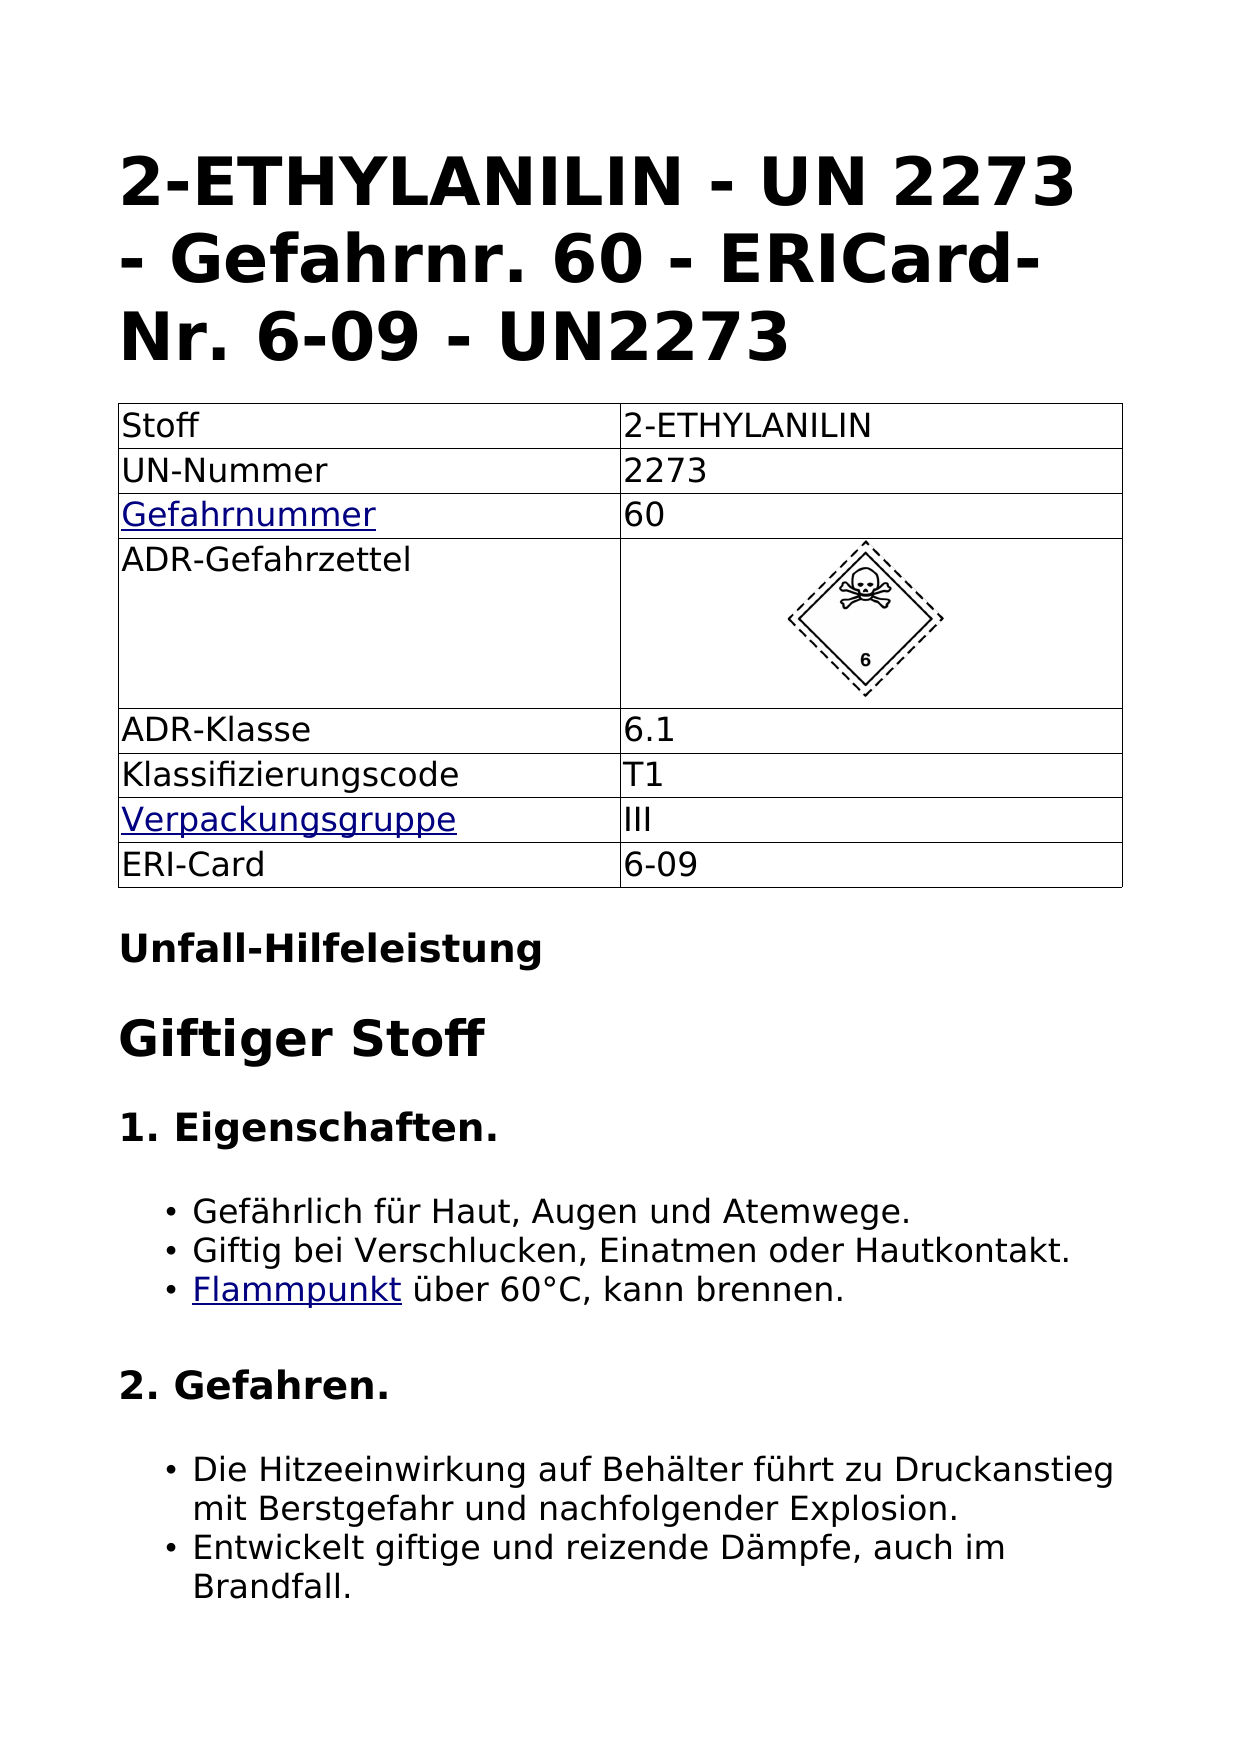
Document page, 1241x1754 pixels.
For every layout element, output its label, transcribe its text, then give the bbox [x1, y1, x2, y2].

table_header 2-ETHYLANILIN [621, 404, 1122, 448]
table_cell ERI-Card [119, 843, 620, 887]
table_cell [621, 539, 1122, 708]
table_cell T1 [621, 754, 1122, 797]
table_header Stoff [119, 404, 620, 448]
subtitle 1. Eigenschaften. [118, 1105, 1122, 1150]
table_cell UN-Nummer [119, 449, 620, 493]
table_cell 6-09 [621, 843, 1122, 887]
subtitle 2. Gefahren. [118, 1363, 1122, 1409]
table_cell 6.1 [621, 709, 1122, 752]
table_cell Klassifizierungscode [119, 754, 620, 797]
table_cell III [621, 798, 1122, 842]
subtitle 2-ETHYLANILIN - UN 2273 - Gefahrnr. 60 - ERICard-Nr. 6-09 - UN2273 [118, 143, 1122, 376]
table_cell ADR-Klasse [119, 709, 620, 752]
table_cell Verpackungsgruppe [119, 798, 620, 842]
picture [787, 540, 944, 697]
list Gefährlich für Haut, Augen und Atemwege. [177, 1192, 1122, 1231]
table_cell ADR-Gefahrzettel [119, 539, 620, 708]
subtitle Giftiger Stoff [118, 1009, 1122, 1068]
table_cell Gefahrnummer [119, 494, 620, 538]
list Flammpunkt über 60°C, kann brennen. [177, 1270, 1122, 1309]
table_cell 60 [621, 494, 1122, 538]
subtitle Unfall-Hilfeleistung [118, 927, 1122, 972]
list Die Hitzeeinwirkung auf Behälter führt zu Druckanstieg mit Berstgefahr und nachfolgender Explosion. [177, 1451, 1122, 1528]
table_cell 2273 [621, 449, 1122, 493]
list Entwickelt giftige und reizende Dämpfe, auch im Brandfall. [177, 1528, 1122, 1606]
list Giftig bei Verschlucken, Einatmen oder Hautkontakt. [177, 1231, 1122, 1270]
